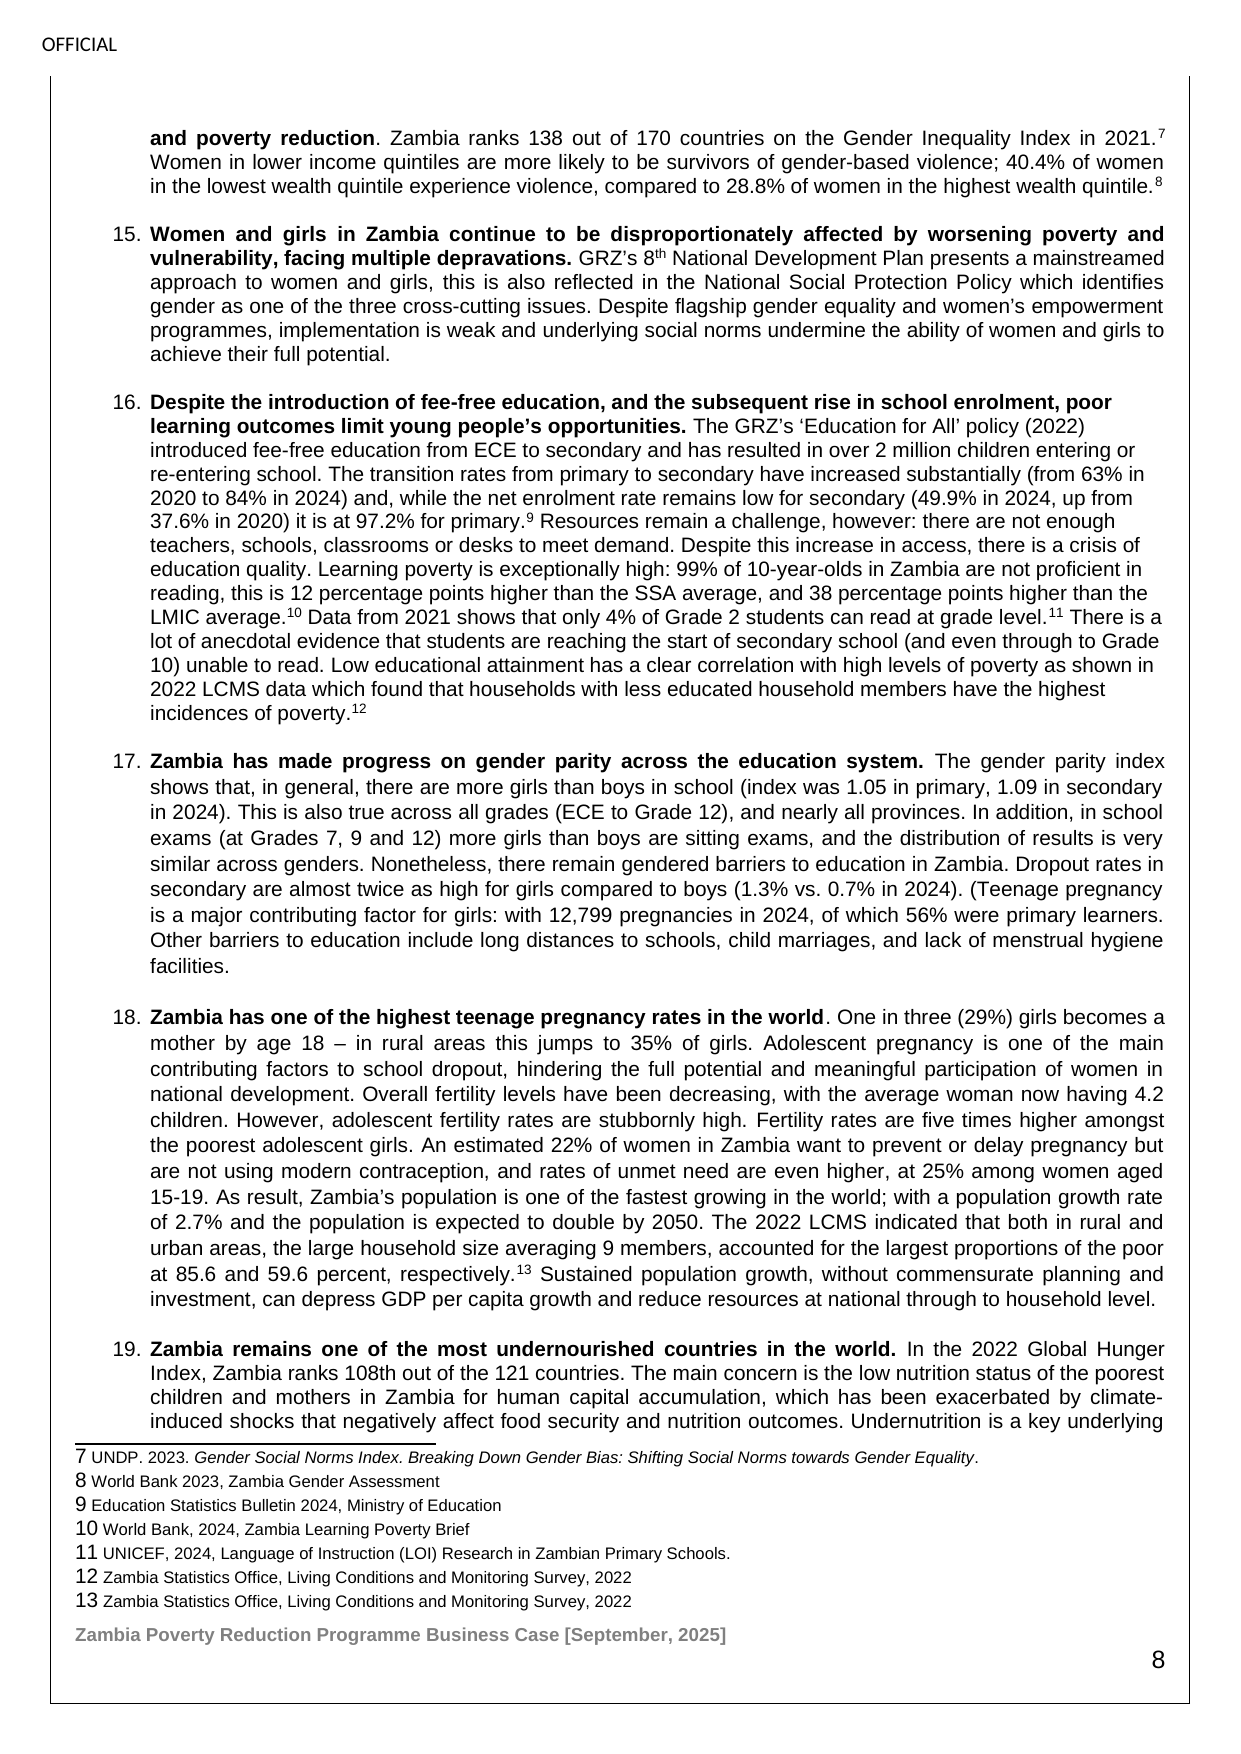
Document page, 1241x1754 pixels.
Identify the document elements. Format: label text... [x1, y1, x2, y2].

list UNDP. 2023. Gender Social Norms Index. Breaking Down Gender Bias: Shifting Social Norms towards Gender Equality. [75, 1444, 1165, 1468]
list Despite the introduction of fee-free education, and the subsequent rise in school enrolment, poor learning outcomes limit young people’s opportunities. The GRZ’s ‘Education for All’ policy (2022) introduced fee-free education from ECE to secondary and has resulted in over 2 million children entering or re-entering school. The transition rates from primary to secondary have increased substantially (from 63% in 2020 to 84% in 2024) and, while the net enrolment rate remains low for secondary (49.9% in 2024, up from 37.6% in 2020) it is at 97.2% for primary. Resources remain a challenge, however: there are not enough teachers, schools, classrooms or desks to meet demand. Despite this increase in access, there is a crisis of education quality. Learning poverty is exceptionally high: 99% of 10-year-olds in Zambia are not proficient in reading, this is 12 percentage points higher than the SSA average, and 38 percentage points higher than the LMIC average. Data from 2021 shows that only 4% of Grade 2 students can read at grade level. There is a lot of anecdotal evidence that students are reaching the start of secondary school (and even through to Grade 10) unable to read. Low educational attainment has a clear correlation with high levels of poverty as shown in 2022 LCMS data which found that households with less educated household members have the highest incidences of poverty. [112, 389, 1165, 725]
list World Bank, 2024, Zambia Learning Poverty Brief [75, 1516, 1165, 1539]
list UNICEF, 2024, Language of Instruction (LOI) Research in Zambian Primary Schools. [75, 1539, 1165, 1563]
list Education Statistics Bulletin 2024, Ministry of Education [75, 1492, 1165, 1516]
list World Bank 2023, Zambia Gender Assessment [75, 1468, 1165, 1492]
list Zambia Statistics Office, Living Conditions and Monitoring Survey, 2022 [75, 1563, 1165, 1587]
list and poverty reduction. Zambia ranks 138 out of 170 countries on the Gender Inequality Index in 2021. Women in lower income quintiles are more likely to be survivors of gender-based violence; 40.4% of women in the lowest wealth quintile experience violence, compared to 28.8% of women in the highest wealth quintile. [112, 126, 1165, 198]
list Zambia Statistics Office, Living Conditions and Monitoring Survey, 2022 [75, 1587, 1165, 1611]
list Zambia has one of the highest teenage pregnancy rates in the world. One in three (29%) girls becomes a mother by age 18 – in rural areas this jumps to 35% of girls. Adolescent pregnancy is one of the main contributing factors to school dropout, hindering the full potential and meaningful participation of women in national development. Overall fertility levels have been decreasing, with the average woman now having 4.2 children. However, adolescent fertility rates are stubbornly high. Fertility rates are five times higher amongst the poorest adolescent girls. An estimated 22% of women in Zambia want to prevent or delay pregnancy but are not using modern contraception, and rates of unmet need are even higher, at 25% among women aged 15-19. As result, Zambia’s population is one of the fastest growing in the world; with a population growth rate of 2.7% and the population is expected to double by 2050. The 2022 LCMS indicated that both in rural and urban areas, the large household size averaging 9 members, accounted for the largest proportions of the poor at 85.6 and 59.6 percent, respectively. Sustained population growth, without commensurate planning and investment, can depress GDP per capita growth and reduce resources at national through to household level. [112, 1005, 1165, 1311]
list Zambia remains one of the most undernourished countries in the world. In the 2022 Global Hunger Index, Zambia ranks 108th out of the 121 countries. The main concern is the low nutrition status of the poorest children and mothers in Zambia for human capital accumulation, which has been exacerbated by climate-induced shocks that negatively affect food security and nutrition outcomes. Undernutrition is a key underlying [112, 1337, 1165, 1432]
list Zambia has made progress on gender parity across the education system. The gender parity index shows that, in general, there are more girls than boys in school (index was 1.05 in primary, 1.09 in secondary in 2024). This is also true across all grades (ECE to Grade 12), and nearly all provinces. In addition, in school exams (at Grades 7, 9 and 12) more girls than boys are sitting exams, and the distribution of results is very similar across genders. Nonetheless, there remain gendered barriers to education in Zambia. Dropout rates in secondary are almost twice as high for girls compared to boys (1.3% vs. 0.7% in 2024). (Teenage pregnancy is a major contributing factor for girls: with 12,799 pregnancies in 2024, of which 56% were primary learners. Other barriers to education include long distances to schools, child marriages, and lack of menstrual hygiene facilities. [112, 749, 1165, 978]
list Women and girls in Zambia continue to be disproportionately affected by worsening poverty and vulnerability, facing multiple depravations. GRZ’s 8th National Development Plan presents a mainstreamed approach to women and girls, this is also reflected in the National Social Protection Policy which identifies gender as one of the three cross-cutting issues. Despite flagship gender equality and women’s empowerment programmes, implementation is weak and underlying social norms undermine the ability of women and girls to achieve their full potential. [112, 222, 1165, 366]
